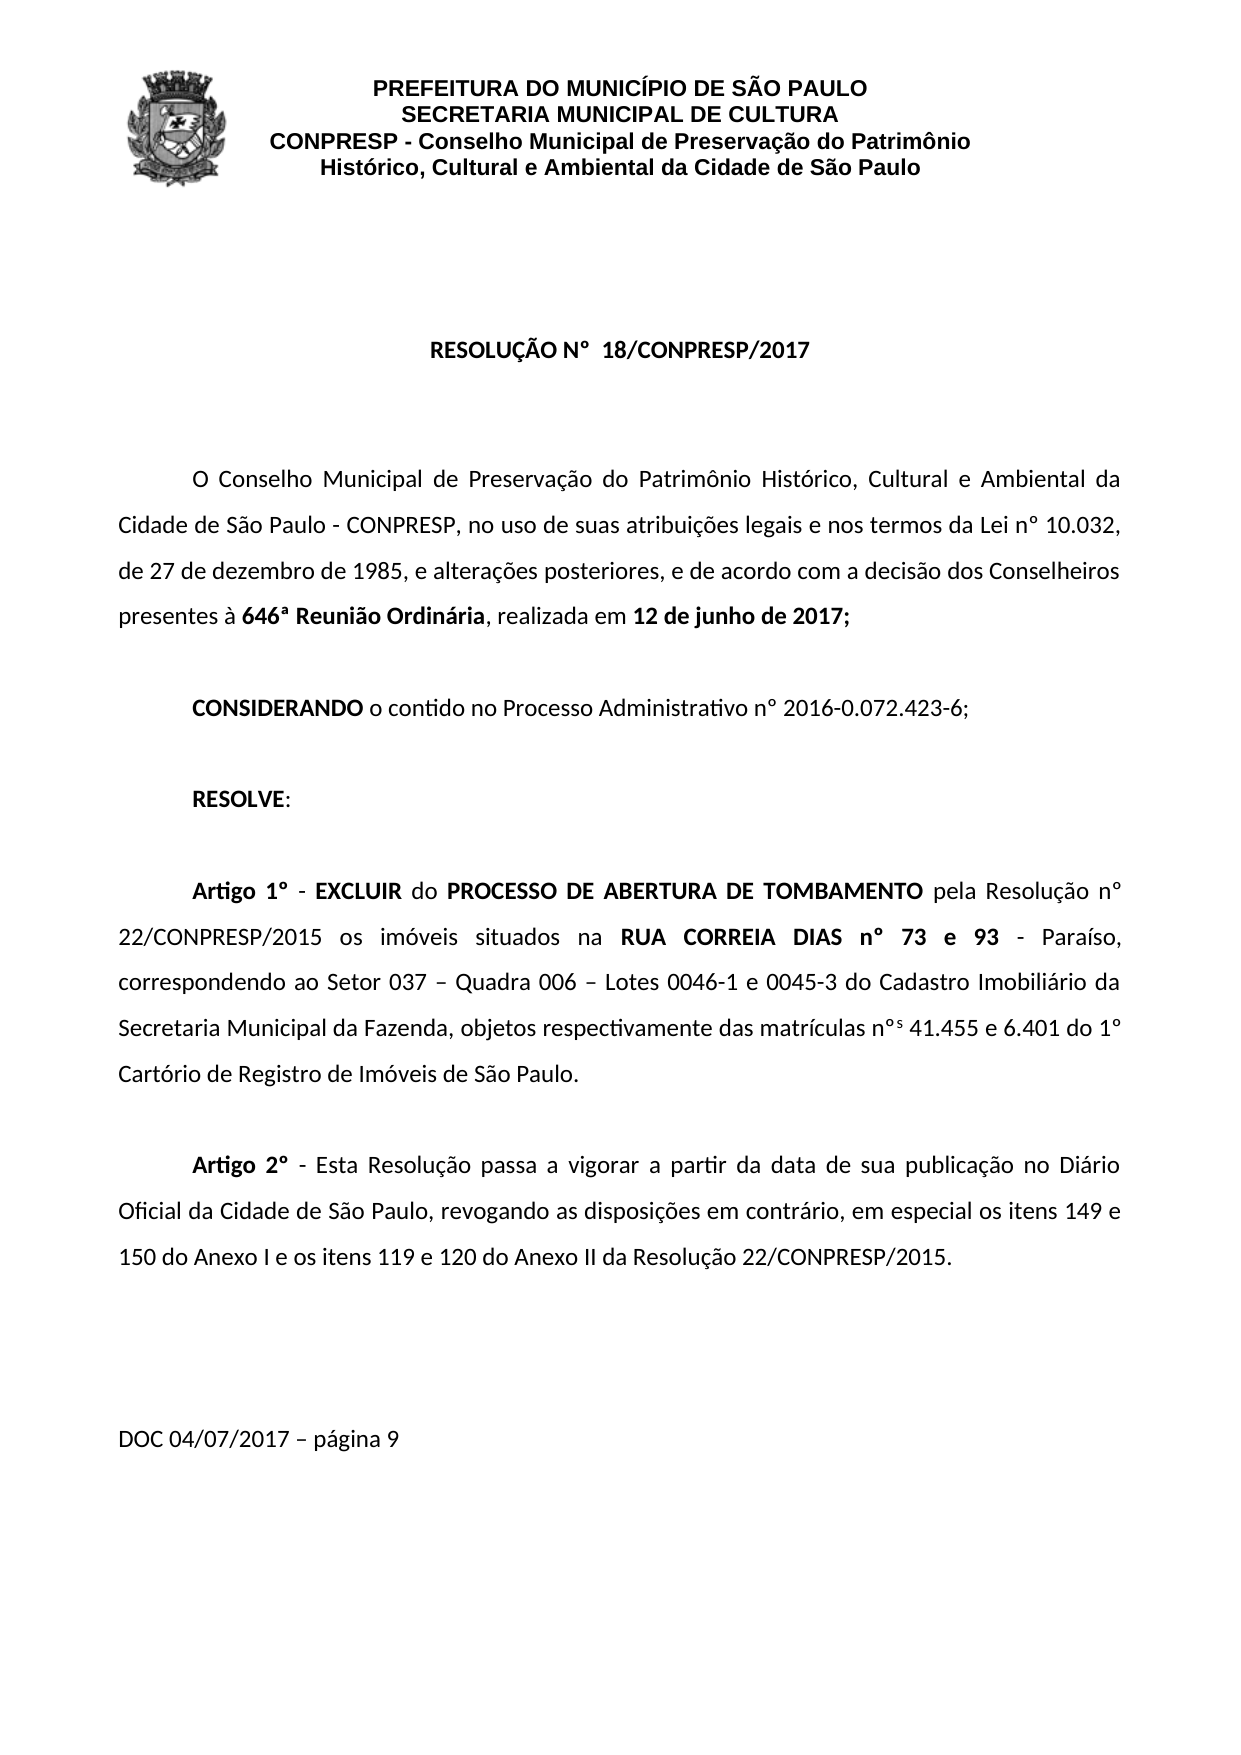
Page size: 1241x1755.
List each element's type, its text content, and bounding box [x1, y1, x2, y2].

text CONSIDERANDO o contido no Processo Administrativo nº 2016-0.072.423-6; [118, 692, 1122, 722]
text Artigo 2º - Esta Resolução passa a vigorar a partir da data de sua publicação no Diário Oficial da Cidade de São Paulo, revogando as disposições em contrário, em especial os itens 149 e 150 do Anexo I e os itens 119 e 120 do Anexo II da Resolução 22/CONPRESP/2015. [118, 1149, 1122, 1271]
text DOC 04/07/2017 – página 9 [118, 1424, 1122, 1454]
text RESOLVE: [118, 783, 1122, 814]
text O Conselho Municipal de Preservação do Patrimônio Histórico, Cultural e Ambiental da Cidade de São Paulo - CONPRESP, no uso de suas atribuições legais e nos termos da Lei nº 10.032, de 27 de dezembro de 1985, e alterações posteriores, e de acordo com a decisão dos Conselheiros presentes à 646ª Reunião Ordinária, realizada em 12 de junho de 2017; [118, 463, 1122, 631]
text RESOLUÇÃO Nº 18/CONPRESP/2017 [118, 334, 1122, 365]
text Artigo 1º - Excluir do processo de abertura de tombamento pela Resolução nº 22/CONPRESP/2015 os imóveis situados na RUA CORREIA DIAS nº 73 e 93 - Paraíso, correspondendo ao Setor 037 – Quadra 006 – Lotes 0046-1 e 0045-3 do Cadastro Imobiliário da Secretaria Municipal da Fazenda, objetos respectivamente das matrículas nºs 41.455 e 6.401 do 1º Cartório de Registro de Imóveis de São Paulo. [118, 875, 1122, 1088]
